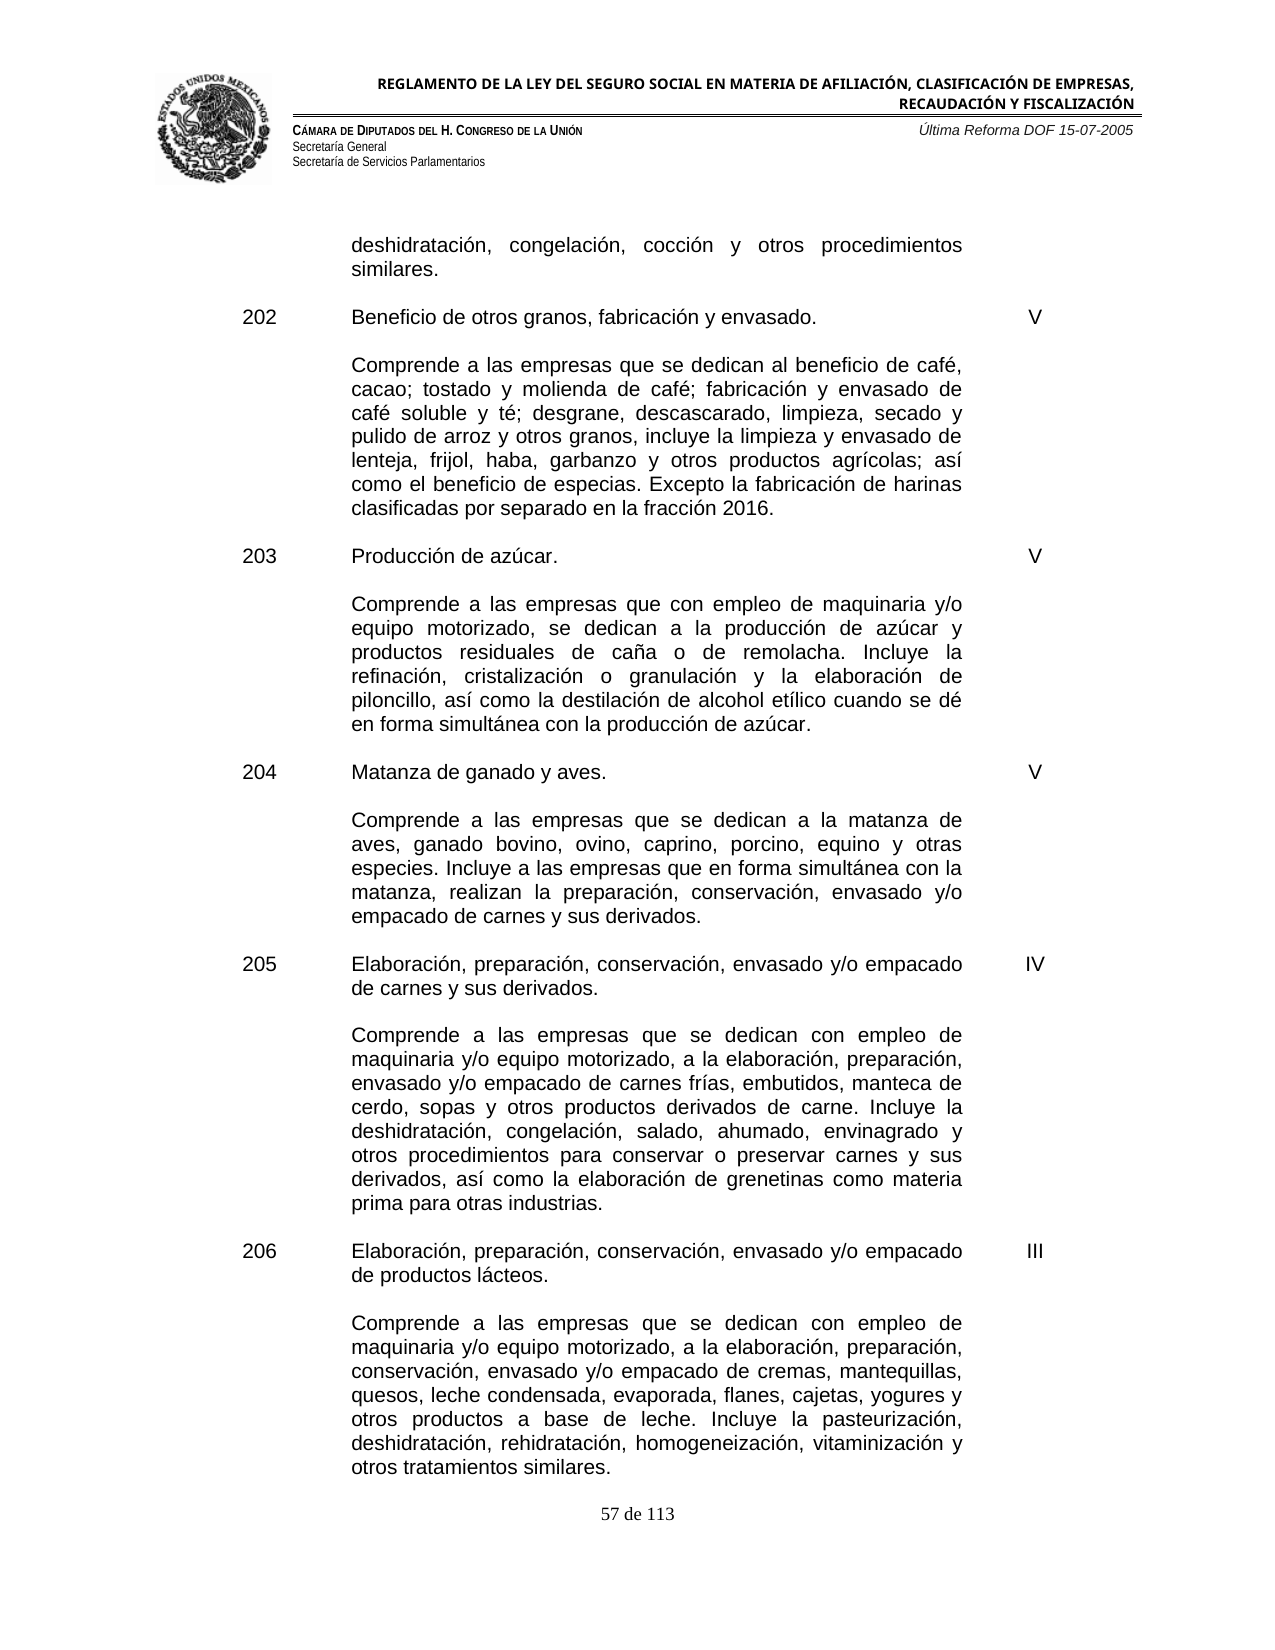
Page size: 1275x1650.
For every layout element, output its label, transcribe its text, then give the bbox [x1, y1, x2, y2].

table_cell 205 [181, 951, 338, 1023]
table_cell Matanza de ganado y aves. Comprende a las empresas que se dedican a la matanza de aves, ganado bovino, ovino, caprino, porcino, equino y otras especies. Incluye a las empresas que en forma simultánea con la matanza, realizan la preparación, conservación, envasado y/o empacado de carnes y sus derivados. [339, 760, 975, 951]
table_cell Producción de azúcar. Comprende a las empresas que con empleo de maquinaria y/o equipo motorizado, se dedican a la producción de azúcar y productos residuales de caña o de remolacha. Incluye la refinación, cristalización o granulación y la elaboración de piloncillo, así como la destilación de alcohol etílico cuando se dé en forma simultánea con la producción de azúcar. [339, 544, 975, 760]
table_cell Beneficio de otros granos, fabricación y envasado. [339, 305, 975, 352]
table_cell Comprende a las empresas que se dedican con empleo de maquinaria y/o equipo motorizado, a la elaboración, preparación, envasado y/o empacado de carnes frías, embutidos, manteca de cerdo, sopas y otros productos derivados de carne. Incluye la deshidratación, congelación, salado, ahumado, envinagrado y otros procedimientos para conservar o preservar carnes y sus derivados, así como la elaboración de grenetinas como materia prima para otras industrias. [339, 1023, 975, 1239]
table_cell [977, 353, 1094, 544]
table_cell [977, 1023, 1094, 1239]
table_cell Comprende a las empresas que se dedican al beneficio de café, cacao; tostado y molienda de café; fabricación y envasado de café soluble y té; desgrane, descascarado, limpieza, secado y pulido de arroz y otros granos, incluye la limpieza y envasado de lenteja, frijol, haba, garbanzo y otros productos agrícolas; así como el beneficio de especias. Excepto la fabricación de harinas clasificadas por separado en la fracción 2016. [339, 353, 975, 544]
table_cell V [977, 544, 1094, 760]
table_cell 202 [181, 305, 338, 352]
table_cell V [977, 305, 1094, 352]
table_cell 206 [181, 1239, 338, 1478]
table_cell III [977, 1239, 1094, 1478]
table_cell V [977, 760, 1094, 951]
table_cell 203 [181, 544, 338, 760]
table_cell IV [977, 951, 1094, 1023]
table_cell [977, 233, 1094, 304]
table_cell [181, 1023, 338, 1239]
table_cell Elaboración, preparación, conservación, envasado y/o empacado de carnes y sus derivados. [339, 951, 975, 1023]
table_cell deshidratación, congelación, cocción y otros procedimientos similares. [339, 233, 975, 304]
table_cell [181, 233, 338, 304]
table_cell Elaboración, preparación, conservación, envasado y/o empacado de productos lácteos. Comprende a las empresas que se dedican con empleo de maquinaria y/o equipo motorizado, a la elaboración, preparación, conservación, envasado y/o empacado de cremas, mantequillas, quesos, leche condensada, evaporada, flanes, cajetas, yogures y otros productos a base de leche. Incluye la pasteurización, deshidratación, rehidratación, homogeneización, vitaminización y otros tratamientos similares. [339, 1239, 975, 1478]
table_cell 204 [181, 760, 338, 951]
table_cell [181, 353, 338, 544]
